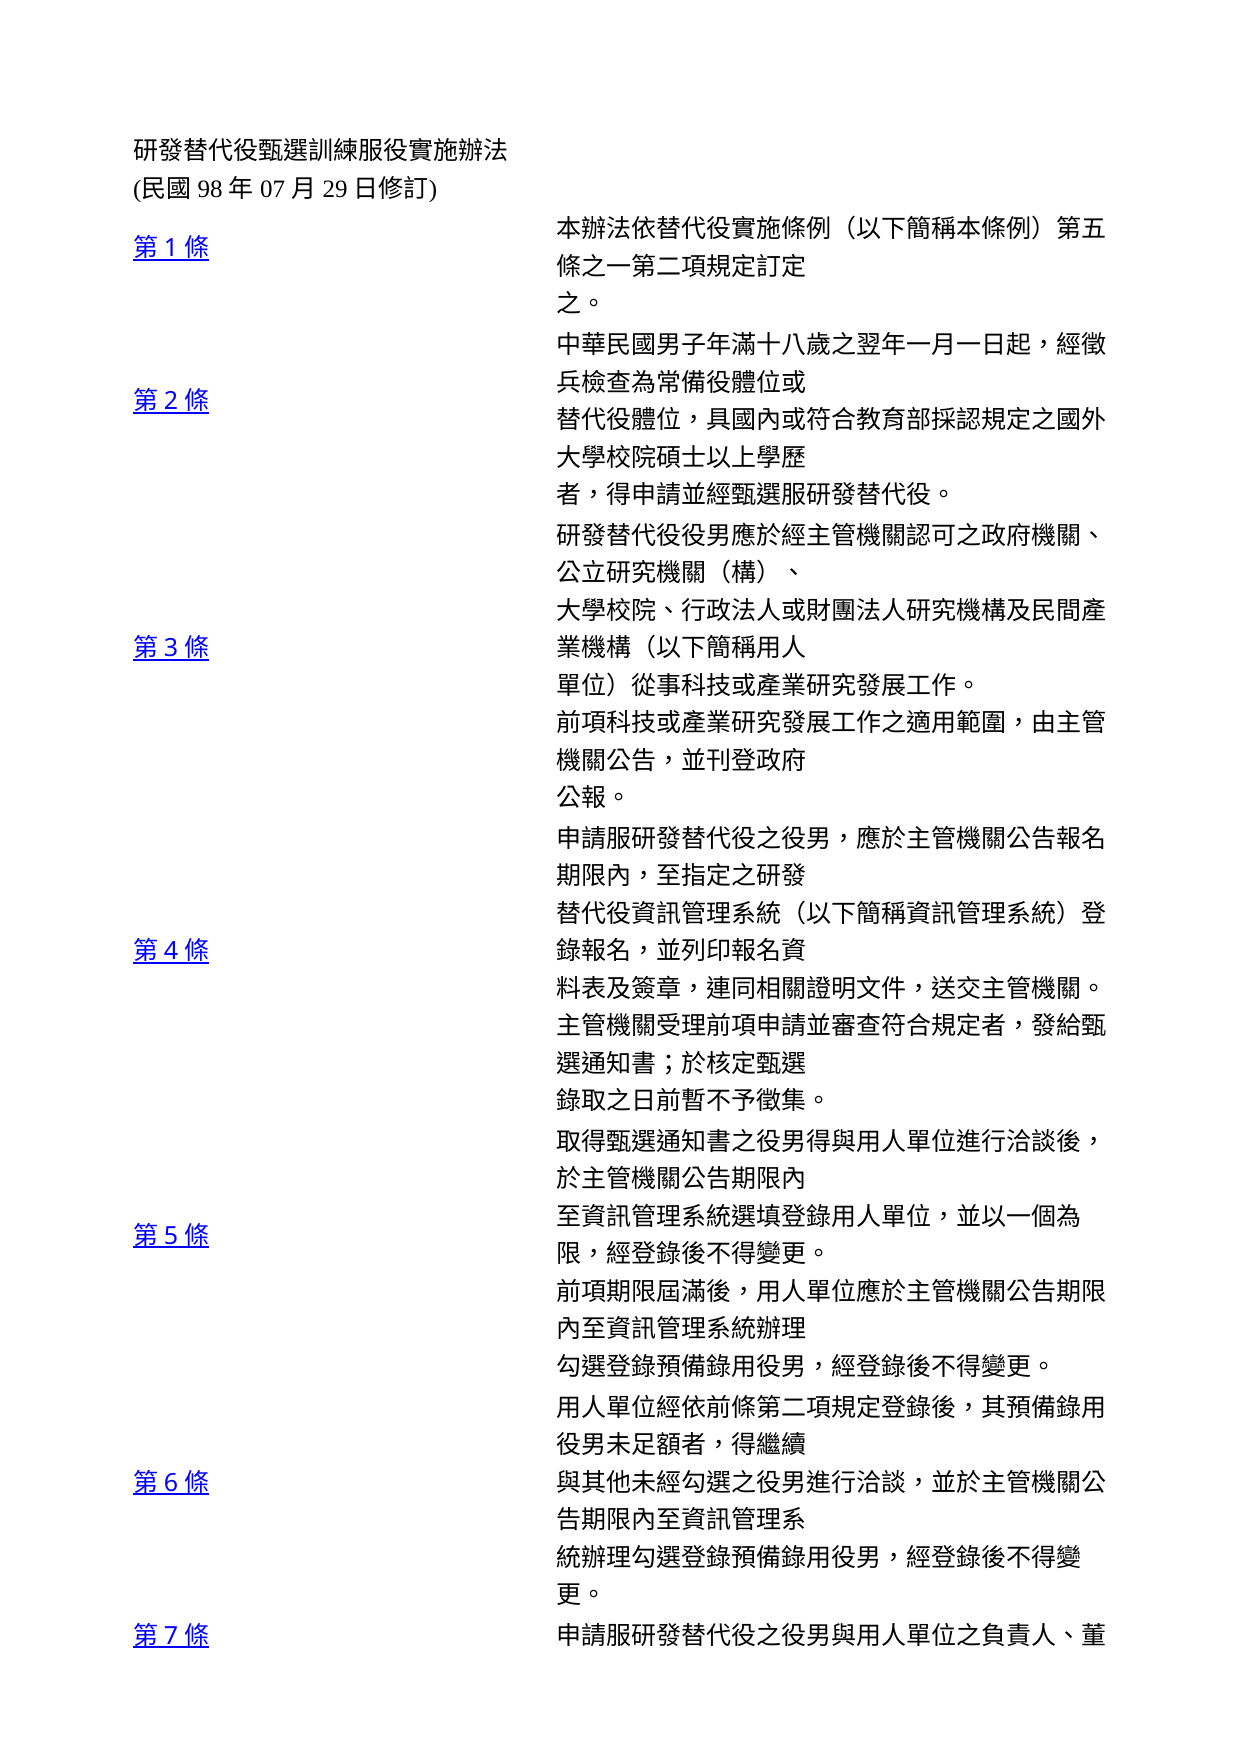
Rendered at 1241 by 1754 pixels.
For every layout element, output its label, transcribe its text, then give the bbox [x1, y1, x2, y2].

table_header [87, 127, 1153, 1655]
table_cell 第 4 條 [131, 816, 554, 1119]
table_cell 第 7 條 [131, 1613, 554, 1653]
table_cell 中華民國男子年滿十八歲之翌年一月一日起，經徵兵檢查為常備役體位或 替代役體位，具國內或符合教育部採認規定之國外大學校院碩士以上學歷 者，得申請並經甄選服研發替代役。 [555, 322, 1109, 513]
table_cell 申請服研發替代役之役男，應於主管機關公告報名期限內，至指定之研發 替代役資訊管理系統（以下簡稱資訊管理系統）登錄報名，並列印報名資 料表及簽章，連同相關證明文件，送交主管機關。 主管機關受理前項申請並審查符合規定者，發給甄選通知書；於核定甄選 錄取之日前暫不予徵集。 [555, 816, 1109, 1119]
table_cell 取得甄選通知書之役男得與用人單位進行洽談後，於主管機關公告期限內 至資訊管理系統選填登錄用人單位，並以一個為限，經登錄後不得變更。 前項期限屆滿後，用人單位應於主管機關公告期限內至資訊管理系統辦理 勾選登錄預備錄用役男，經登錄後不得變更。 [555, 1119, 1109, 1385]
table_cell 用人單位經依前條第二項規定登錄後，其預備錄用役男未足額者，得繼續 與其他未經勾選之役男進行洽談，並於主管機關公告期限內至資訊管理系 統辦理勾選登錄預備錄用役男，經登錄後不得變更。 [555, 1385, 1109, 1613]
table_cell 本辦法依替代役實施條例（以下簡稱本條例）第五條之一第二項規定訂定 之。 [555, 207, 1109, 322]
table_cell 研發替代役役男應於經主管機關認可之政府機關、公立研究機關（構）、 大學校院、行政法人或財團法人研究機構及民間產業機構（以下簡稱用人 單位）從事科技或產業研究發展工作。 前項科技或產業研究發展工作之適用範圍，由主管機關公告，並刊登政府 公報。 [555, 513, 1109, 816]
table_header [558, 129, 1109, 207]
table_cell 第 3 條 [131, 513, 554, 816]
table_cell 申請服研發替代役之役男與用人單位之負責人、董 [555, 1613, 1109, 1653]
table_cell 第 1 條 [131, 207, 554, 322]
table_cell 第 5 條 [131, 1119, 554, 1385]
table_header 研發替代役甄選訓練服役實施辦法 (民國 98 年 07 月 29 日修訂) [131, 129, 558, 207]
table_cell 第 6 條 [131, 1385, 554, 1613]
table_cell 第 2 條 [131, 322, 554, 513]
